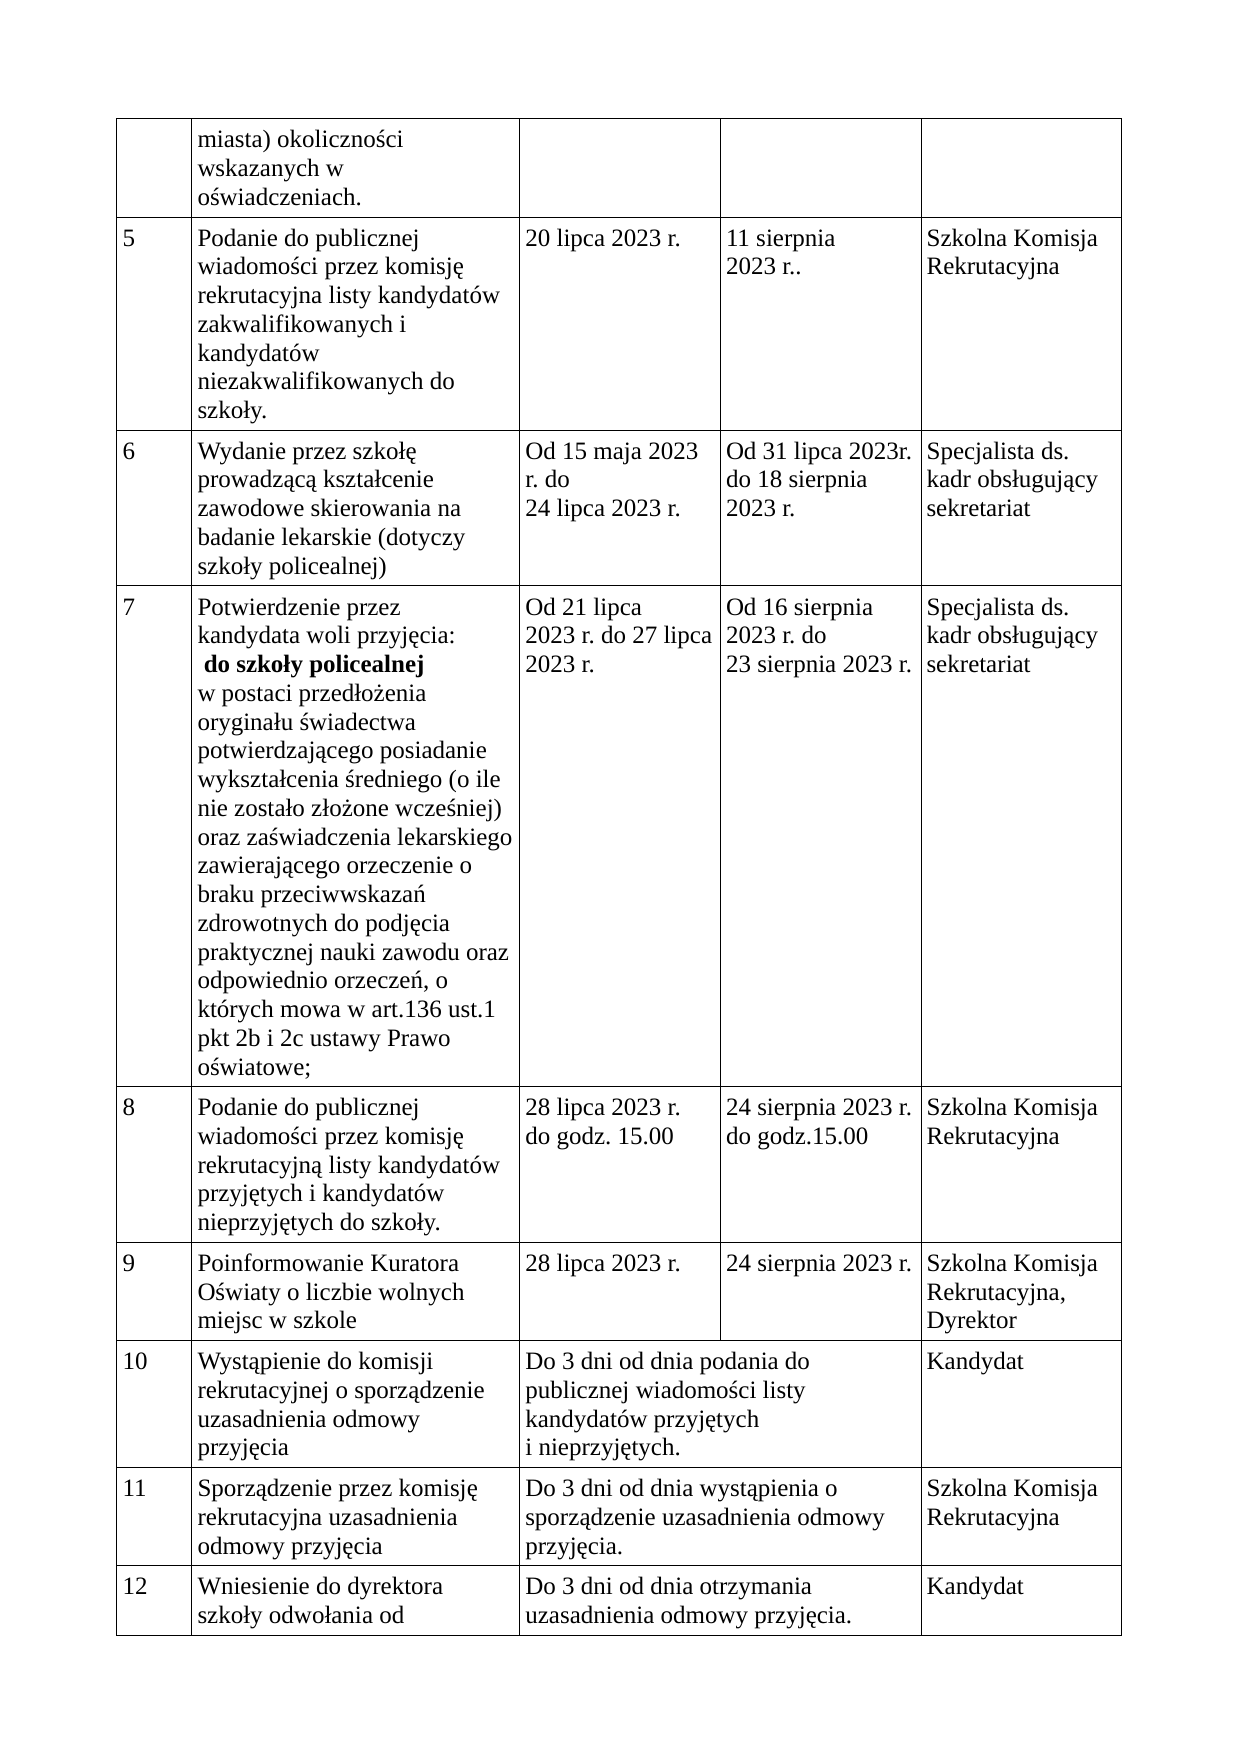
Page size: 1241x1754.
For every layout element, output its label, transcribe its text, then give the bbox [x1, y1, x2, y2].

table_cell Potwierdzenie przez kandydata woli przyjęcia: do szkoły policealnej w postaci przedłożenia oryginału świadectwa potwierdzającego posiadanie wykształcenia średniego (o ile nie zostało złożone wcześniej) oraz zaświadczenia lekarskiego zawierającego orzeczenie o braku przeciwwskazań zdrowotnych do podjęcia praktycznej nauki zawodu oraz odpowiednio orzeczeń, o których mowa w art.136 ust.1 pkt 2b i 2c ustawy Prawo oświatowe; [192, 586, 519, 1086]
table_cell 24 sierpnia 2023 r. [721, 1243, 921, 1340]
table_cell Od 31 lipca 2023r. do 18 sierpnia 2023 r. [721, 431, 921, 585]
table_cell 7 [117, 586, 191, 1086]
table_cell 12 [117, 1566, 191, 1635]
table_cell Kandydat [922, 1341, 1121, 1467]
table_cell 6 [117, 431, 191, 585]
table_cell 10 [117, 1341, 191, 1467]
table_cell Wniesienie do dyrektora szkoły odwołania od [192, 1566, 519, 1635]
table_cell 28 lipca 2023 r. [520, 1243, 720, 1340]
table_cell Sporządzenie przez komisję rekrutacyjna uzasadnienia odmowy przyjęcia [192, 1468, 519, 1565]
table_cell Do 3 dni od dnia podania do publicznej wiadomości listy kandydatów przyjętych i nieprzyjętych. [520, 1341, 921, 1467]
table_cell 11 sierpnia 2023 r.. [721, 218, 921, 429]
table_cell Podanie do publicznej wiadomości przez komisję rekrutacyjną listy kandydatów przyjętych i kandydatów nieprzyjętych do szkoły. [192, 1087, 519, 1242]
table_cell miasta) okoliczności wskazanych w oświadczeniach. [192, 119, 519, 216]
table_cell Wydanie przez szkołę prowadzącą kształcenie zawodowe skierowania na badanie lekarskie (dotyczy szkoły policealnej) [192, 431, 519, 585]
table_cell Poinformowanie Kuratora Oświaty o liczbie wolnych miejsc w szkole [192, 1243, 519, 1340]
table_cell 9 [117, 1243, 191, 1340]
table_cell Do 3 dni od dnia wystąpienia o sporządzenie uzasadnienia odmowy przyjęcia. [520, 1468, 921, 1565]
table_cell 8 [117, 1087, 191, 1242]
table_cell Specjalista ds. kadr obsługujący sekretariat [922, 431, 1121, 585]
table_cell Podanie do publicznej wiadomości przez komisję rekrutacyjna listy kandydatów zakwalifikowanych i kandydatów niezakwalifikowanych do szkoły. [192, 218, 519, 429]
table_cell 28 lipca 2023 r. do godz. 15.00 [520, 1087, 720, 1242]
table_cell [117, 119, 191, 216]
table_cell [520, 119, 720, 216]
table_cell 11 [117, 1468, 191, 1565]
table_cell Kandydat [922, 1566, 1121, 1635]
table_cell 20 lipca 2023 r. [520, 218, 720, 429]
table_cell [721, 119, 921, 216]
table_cell Od 15 maja 2023 r. do 24 lipca 2023 r. [520, 431, 720, 585]
table_cell Od 21 lipca 2023 r. do 27 lipca 2023 r. [520, 586, 720, 1086]
table_cell Do 3 dni od dnia otrzymania uzasadnienia odmowy przyjęcia. [520, 1566, 921, 1635]
table_cell Specjalista ds. kadr obsługujący sekretariat [922, 586, 1121, 1086]
table_cell Szkolna Komisja Rekrutacyjna [922, 1087, 1121, 1242]
table_cell 24 sierpnia 2023 r. do godz.15.00 [721, 1087, 921, 1242]
table_cell Szkolna Komisja Rekrutacyjna [922, 218, 1121, 429]
table_cell Szkolna Komisja Rekrutacyjna, Dyrektor [922, 1243, 1121, 1340]
table_cell Wystąpienie do komisji rekrutacyjnej o sporządzenie uzasadnienia odmowy przyjęcia [192, 1341, 519, 1467]
table_cell Od 16 sierpnia 2023 r. do 23 sierpnia 2023 r. [721, 586, 921, 1086]
table_cell [922, 119, 1121, 216]
table_cell 5 [117, 218, 191, 429]
table_cell Szkolna Komisja Rekrutacyjna [922, 1468, 1121, 1565]
